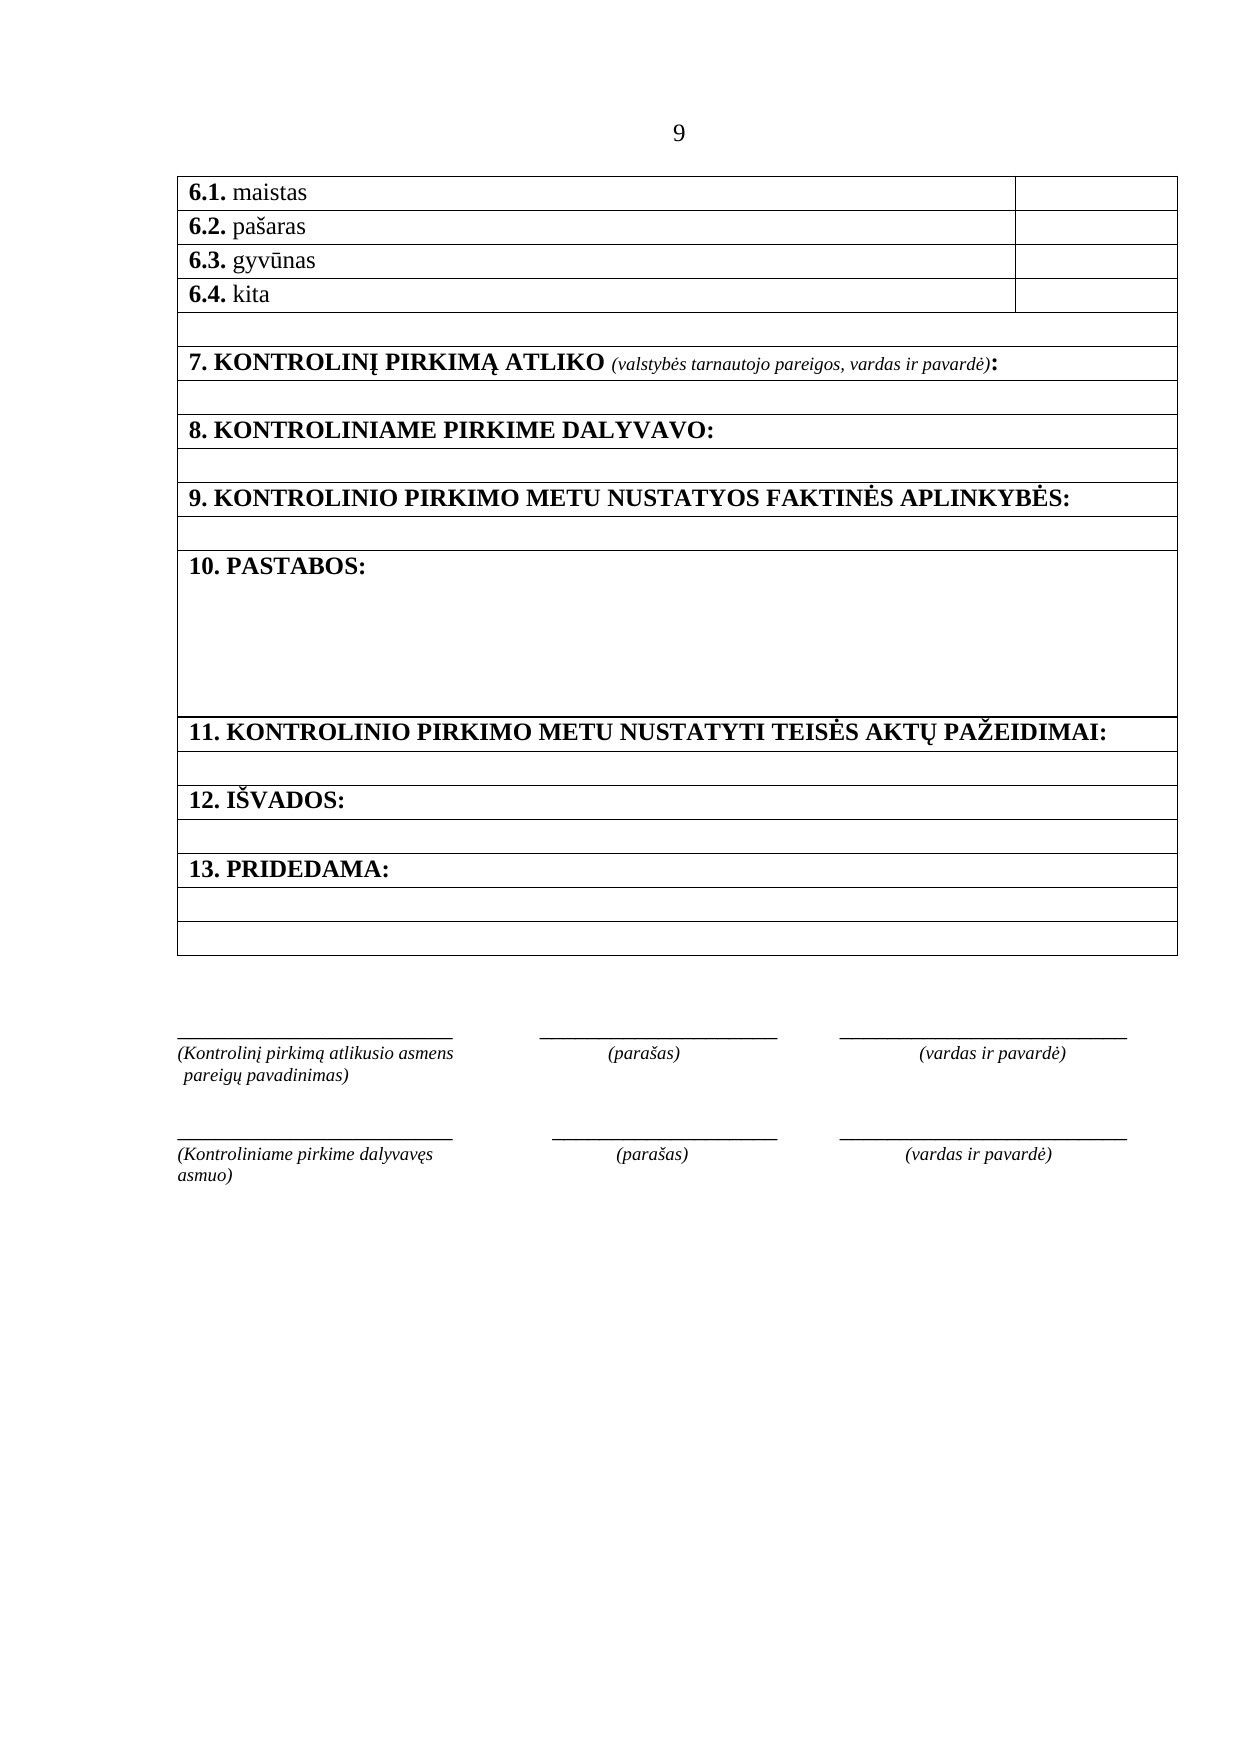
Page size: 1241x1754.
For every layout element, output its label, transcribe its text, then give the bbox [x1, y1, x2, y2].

table_cell 6.1. maistas [178, 177, 1015, 210]
text asmuo) [177, 1164, 1181, 1186]
text (Kontrolinį pirkimą atlikusio asmens (parašas) (vardas ir pavardė) [177, 1042, 1181, 1064]
table_cell [1016, 245, 1177, 278]
table_cell 11. KONTROLINIO PIRKIMO METU NUSTATYTI TEISĖS AKTŲ PAŽEIDIMAI: [178, 718, 1177, 751]
table_cell [178, 517, 1177, 550]
table_cell [1016, 177, 1177, 210]
table_cell 6.4. kita [178, 279, 1015, 312]
table_cell 7. KONTROLINĮ PIRKIMĄ ATLIKO (valstybės tarnautojo pareigos, vardas ir pavardė): [178, 347, 1177, 380]
text ______________________ [177, 1013, 1181, 1042]
table_cell [1016, 279, 1177, 312]
table_cell 10. PASTABOS: [178, 551, 1177, 716]
table_cell [178, 449, 1177, 482]
table_cell 6.2. pašaras [178, 211, 1015, 244]
table_cell [1016, 211, 1177, 244]
table_cell [178, 752, 1177, 784]
text ______________________ [177, 1114, 1181, 1143]
text pareigų pavadinimas) [177, 1064, 1181, 1085]
table_cell [178, 313, 1177, 346]
table_cell 9. KONTROLINIO PIRKIMO METU NUSTATYOS FAKTINĖS APLINKYBĖS: [178, 483, 1177, 516]
table_cell 13. PRIDEDAMA: [178, 854, 1177, 887]
table_cell [178, 888, 1177, 921]
table_cell [178, 381, 1177, 414]
table_cell 12. IŠVADOS: [178, 786, 1177, 819]
table_cell [178, 820, 1177, 853]
table_cell 6.3. gyvūnas [178, 245, 1015, 278]
table_cell [178, 922, 1177, 955]
text (Kontroliniame pirkime dalyvavęs (parašas) (vardas ir pavardė) [177, 1143, 1181, 1164]
table_cell 8. KONTROLINIAME PIRKIME DALYVAVO: [178, 415, 1177, 448]
